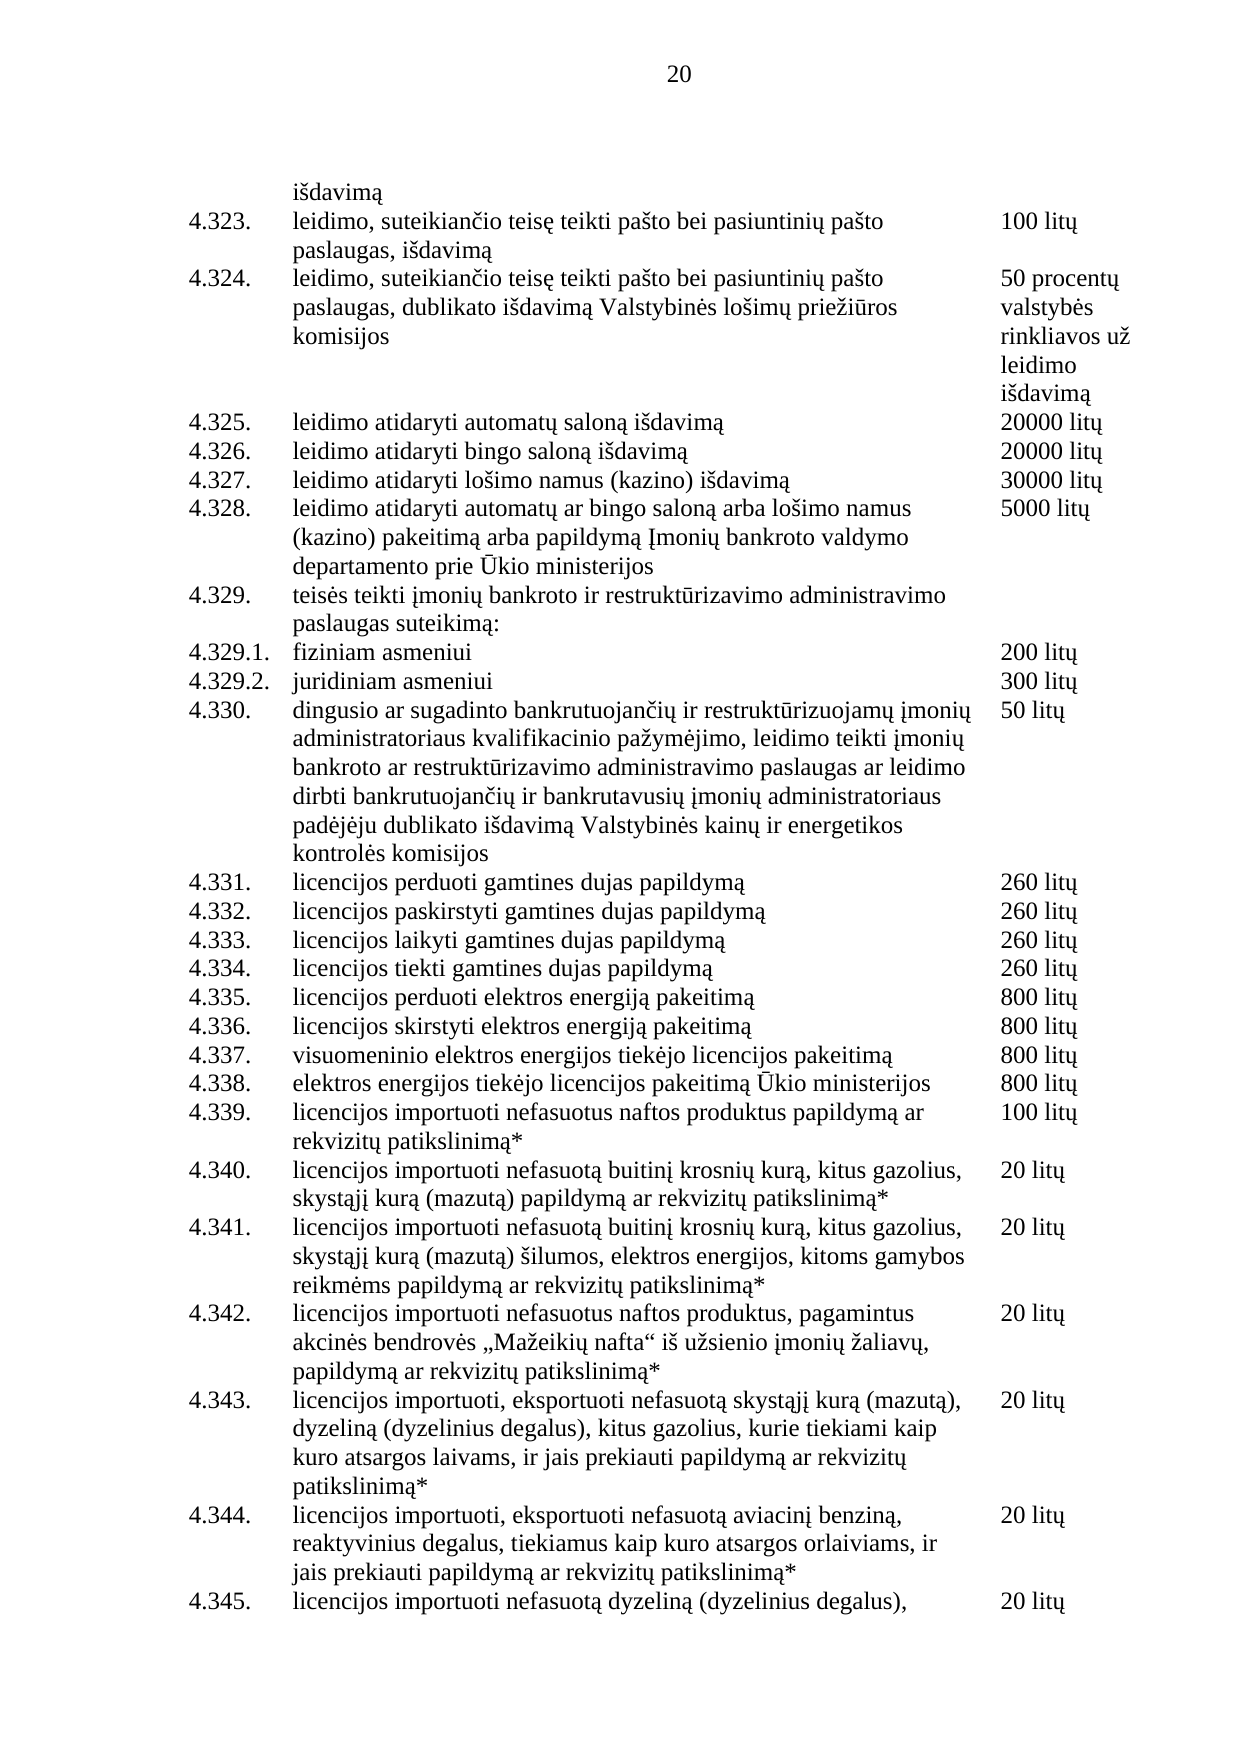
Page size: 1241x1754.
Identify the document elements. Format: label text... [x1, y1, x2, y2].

table_cell 800 litų [989, 1040, 1181, 1068]
table_cell elektros energijos tiekėjo licencijos pakeitimą Ūkio ministerijos [281, 1069, 989, 1097]
table_cell 4.327. [177, 465, 281, 493]
table_cell 4.329. [177, 580, 281, 637]
table_cell 20 litų [989, 1385, 1181, 1500]
table_cell [989, 580, 1181, 637]
table_cell licencijos importuoti nefasuotą buitinį krosnių kurą, kitus gazolius, skystąjį kurą (mazutą) papildymą ar rekvizitų patikslinimą* [281, 1155, 989, 1212]
table_cell licencijos importuoti, eksportuoti nefasuotą skystąjį kurą (mazutą), dyzeliną (dyzelinius degalus), kitus gazolius, kurie tiekiami kaip kuro atsargos laivams, ir jais prekiauti papildymą ar rekvizitų patikslinimą* [281, 1385, 989, 1500]
table_cell leidimo atidaryti automatų saloną išdavimą [281, 407, 989, 436]
table_cell 4.323. [177, 206, 281, 263]
table_cell 4.325. [177, 407, 281, 436]
table_cell licencijos importuoti nefasuotą buitinį krosnių kurą, kitus gazolius, skystąjį kurą (mazutą) šilumos, elektros energijos, kitoms gamybos reikmėms papildymą ar rekvizitų patikslinimą* [281, 1212, 989, 1298]
table_cell 4.329.1. [177, 637, 281, 666]
table_cell 20 litų [989, 1500, 1181, 1586]
table_cell 260 litų [989, 896, 1181, 925]
table_cell 4.330. [177, 695, 281, 867]
table_cell visuomeninio elektros energijos tiekėjo licencijos pakeitimą [281, 1040, 989, 1068]
table_cell 20 litų [989, 1155, 1181, 1212]
table_cell 4.335. [177, 982, 281, 1011]
table_cell 260 litų [989, 867, 1181, 896]
table_cell 4.339. [177, 1097, 281, 1155]
table_cell 4.328. [177, 494, 281, 580]
table_cell 800 litų [989, 1011, 1181, 1040]
table_cell 260 litų [989, 925, 1181, 953]
table_cell 4.341. [177, 1212, 281, 1298]
table_cell [177, 177, 281, 206]
table_cell 20 litų [989, 1586, 1181, 1615]
table_cell leidimo atidaryti bingo saloną išdavimą [281, 436, 989, 465]
table_cell licencijos perduoti elektros energiją pakeitimą [281, 982, 989, 1011]
table_cell 4.344. [177, 1500, 281, 1586]
table_cell leidimo, suteikiančio teisę teikti pašto bei pasiuntinių pašto paslaugas, išdavimą [281, 206, 989, 263]
table_cell 20000 litų [989, 407, 1181, 436]
table_cell 4.334. [177, 954, 281, 982]
table_cell licencijos perduoti gamtines dujas papildymą [281, 867, 989, 896]
table_cell 4.326. [177, 436, 281, 465]
table_cell licencijos importuoti nefasuotą dyzeliną (dyzelinius degalus), [281, 1586, 989, 1615]
table_cell 50 litų [989, 695, 1181, 867]
table_cell 20 litų [989, 1212, 1181, 1298]
table_cell 300 litų [989, 666, 1181, 695]
table_cell 800 litų [989, 982, 1181, 1011]
table_cell 260 litų [989, 954, 1181, 982]
table_cell 4.332. [177, 896, 281, 925]
table_cell 20000 litų [989, 436, 1181, 465]
table_cell 4.342. [177, 1299, 281, 1385]
table_cell teisės teikti įmonių bankroto ir restruktūrizavimo administravimo paslaugas suteikimą: [281, 580, 989, 637]
table_cell licencijos laikyti gamtines dujas papildymą [281, 925, 989, 953]
table_cell 20 litų [989, 1299, 1181, 1385]
table_cell 4.336. [177, 1011, 281, 1040]
table_cell 100 litų [989, 206, 1181, 263]
table_cell fiziniam asmeniui [281, 637, 989, 666]
table_cell 4.331. [177, 867, 281, 896]
table_cell licencijos importuoti nefasuotus naftos produktus, pagamintus akcinės bendrovės „Mažeikių nafta“ iš užsienio įmonių žaliavų, papildymą ar rekvizitų patikslinimą* [281, 1299, 989, 1385]
table_cell leidimo atidaryti automatų ar bingo saloną arba lošimo namus (kazino) pakeitimą arba papildymą Įmonių bankroto valdymo departamento prie Ūkio ministerijos [281, 494, 989, 580]
table_cell [989, 177, 1181, 206]
table_cell licencijos paskirstyti gamtines dujas papildymą [281, 896, 989, 925]
table_cell 200 litų [989, 637, 1181, 666]
table_cell 4.343. [177, 1385, 281, 1500]
table_cell 4.345. [177, 1586, 281, 1615]
table_cell 5000 litų [989, 494, 1181, 580]
table_cell išdavimą [281, 177, 989, 206]
table_cell leidimo atidaryti lošimo namus (kazino) išdavimą [281, 465, 989, 493]
table_cell dingusio ar sugadinto bankrutuojančių ir restruktūrizuojamų įmonių administratoriaus kvalifikacinio pažymėjimo, leidimo teikti įmonių bankroto ar restruktūrizavimo administravimo paslaugas ar leidimo dirbti bankrutuojančių ir bankrutavusių įmonių administratoriaus padėjėju dublikato išdavimą Valstybinės kainų ir energetikos kontrolės komisijos [281, 695, 989, 867]
table_cell licencijos skirstyti elektros energiją pakeitimą [281, 1011, 989, 1040]
table_cell juridiniam asmeniui [281, 666, 989, 695]
table_cell 4.324. [177, 264, 281, 407]
table_cell 4.329.2. [177, 666, 281, 695]
table_cell leidimo, suteikiančio teisę teikti pašto bei pasiuntinių pašto paslaugas, dublikato išdavimą Valstybinės lošimų priežiūros komisijos [281, 264, 989, 407]
table_cell 800 litų [989, 1069, 1181, 1097]
table_cell 50 procentų valstybės rinkliavos už leidimo išdavimą [989, 264, 1181, 407]
table_cell licencijos importuoti nefasuotus naftos produktus papildymą ar rekvizitų patikslinimą* [281, 1097, 989, 1155]
table_cell licencijos importuoti, eksportuoti nefasuotą aviacinį benziną, reaktyvinius degalus, tiekiamus kaip kuro atsargos orlaiviams, ir jais prekiauti papildymą ar rekvizitų patikslinimą* [281, 1500, 989, 1586]
table_cell 4.338. [177, 1069, 281, 1097]
table_cell 100 litų [989, 1097, 1181, 1155]
table_cell 30000 litų [989, 465, 1181, 493]
table_cell 4.333. [177, 925, 281, 953]
table_cell 4.340. [177, 1155, 281, 1212]
table_cell 4.337. [177, 1040, 281, 1068]
table_cell licencijos tiekti gamtines dujas papildymą [281, 954, 989, 982]
